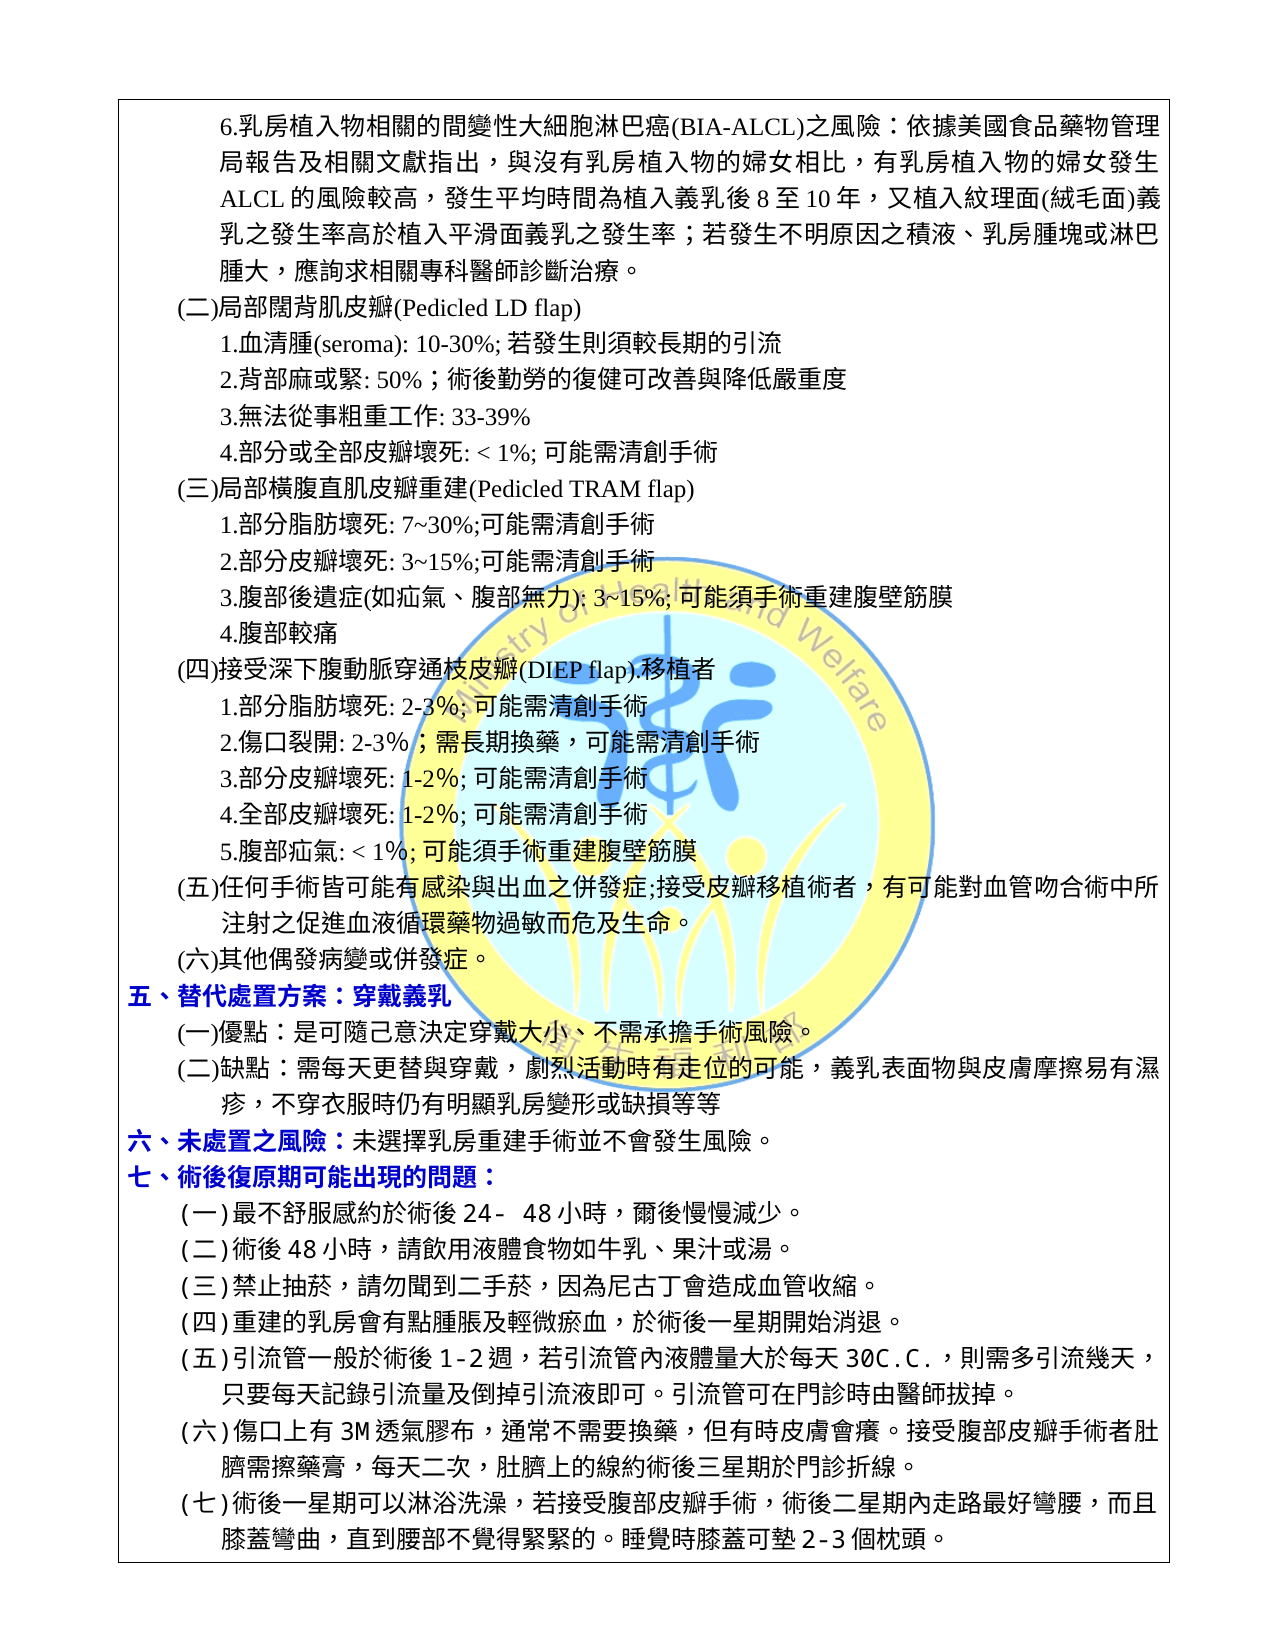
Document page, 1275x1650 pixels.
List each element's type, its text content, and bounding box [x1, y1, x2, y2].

table_header 6.乳房植入物相關的間變性大細胞淋巴癌(BIA-ALCL)之風險：依據美國食品藥物管理局報告及相關文獻指出，與沒有乳房植入物的婦女相比，有乳房植入物的婦女發生ALCL的風險較高，發生平均時間為植入義乳後8至10年，又植入紋理面(絨毛面)義乳之發生率高於植入平滑面義乳之發生率；若發生不明原因之積液、乳房腫塊或淋巴腫大，應詢求相關專科醫師診斷治療。 (二)局部闊背肌皮瓣(Pedicled LD flap) 1.血清腫(seroma): 10-30%; 若發生則須較長期的引流 2.背部麻或緊: 50%；術後勤勞的復健可改善與降低嚴重度 3.無法從事粗重工作: 33-39% 4.部分或全部皮瓣壞死: < 1%; 可能需清創手術 (三)局部橫腹直肌皮瓣重建(Pedicled TRAM flap) 1.部分脂肪壞死: 7~30%;可能需清創手術 2.部分皮瓣壞死: 3~15%;可能需清創手術 3.腹部後遺症(如疝氣、腹部無力): 3~15%; 可能須手術重建腹壁筋膜 4.腹部較痛 (四)接受深下腹動脈穿通枝皮瓣(DIEP flap).移植者 1.部分脂肪壞死: 2-3％; 可能需清創手術 2.傷口裂開: 2-3％；需長期換藥，可能需清創手術 3.部分皮瓣壞死: 1-2％; 可能需清創手術 4.全部皮瓣壞死: 1-2％; 可能需清創手術 5.腹部疝氣: < 1％; 可能須手術重建腹壁筋膜 (五)任何手術皆可能有感染與出血之併發症;接受皮瓣移植術者，有可能對血管吻合術中所注射之促進血液循環藥物過敏而危及生命。 (六)其他偶發病變或併發症。 五、替代處置方案：穿戴義乳 (一)優點：是可隨己意決定穿戴大小、不需承擔手術風險。 (二)缺點：需每天更替與穿戴，劇烈活動時有走位的可能，義乳表面物與皮膚摩擦易有濕疹，不穿衣服時仍有明顯乳房變形或缺損等等 六、未處置之風險：未選擇乳房重建手術並不會發生風險。 七、術後復原期可能出現的問題： (一)最不舒服感約於術後24- 48小時，爾後慢慢減少。 (二)術後48小時，請飲用液體食物如牛乳、果汁或湯。 (三)禁止抽菸，請勿聞到二手菸，因為尼古丁會造成血管收縮。 (四)重建的乳房會有點腫脹及輕微瘀血，於術後一星期開始消退。 (五)引流管一般於術後1-2週，若引流管內液體量大於每天30C.C.，則需多引流幾天，只要每天記錄引流量及倒掉引流液即可。引流管可在門診時由醫師拔掉。 (六)傷口上有3M透氣膠布，通常不需要換藥，但有時皮膚會癢。接受腹部皮瓣手術者肚臍需擦藥膏，每天二次，肚臍上的線約術後三星期於門診折線。 (七)術後一星期可以淋浴洗澡，若接受腹部皮瓣手術，術後二星期內走路最好彎腰，而且膝蓋彎曲，直到腰部不覺得緊緊的。睡覺時膝蓋可墊2-3個枕頭。 [119, 100, 1169, 1562]
